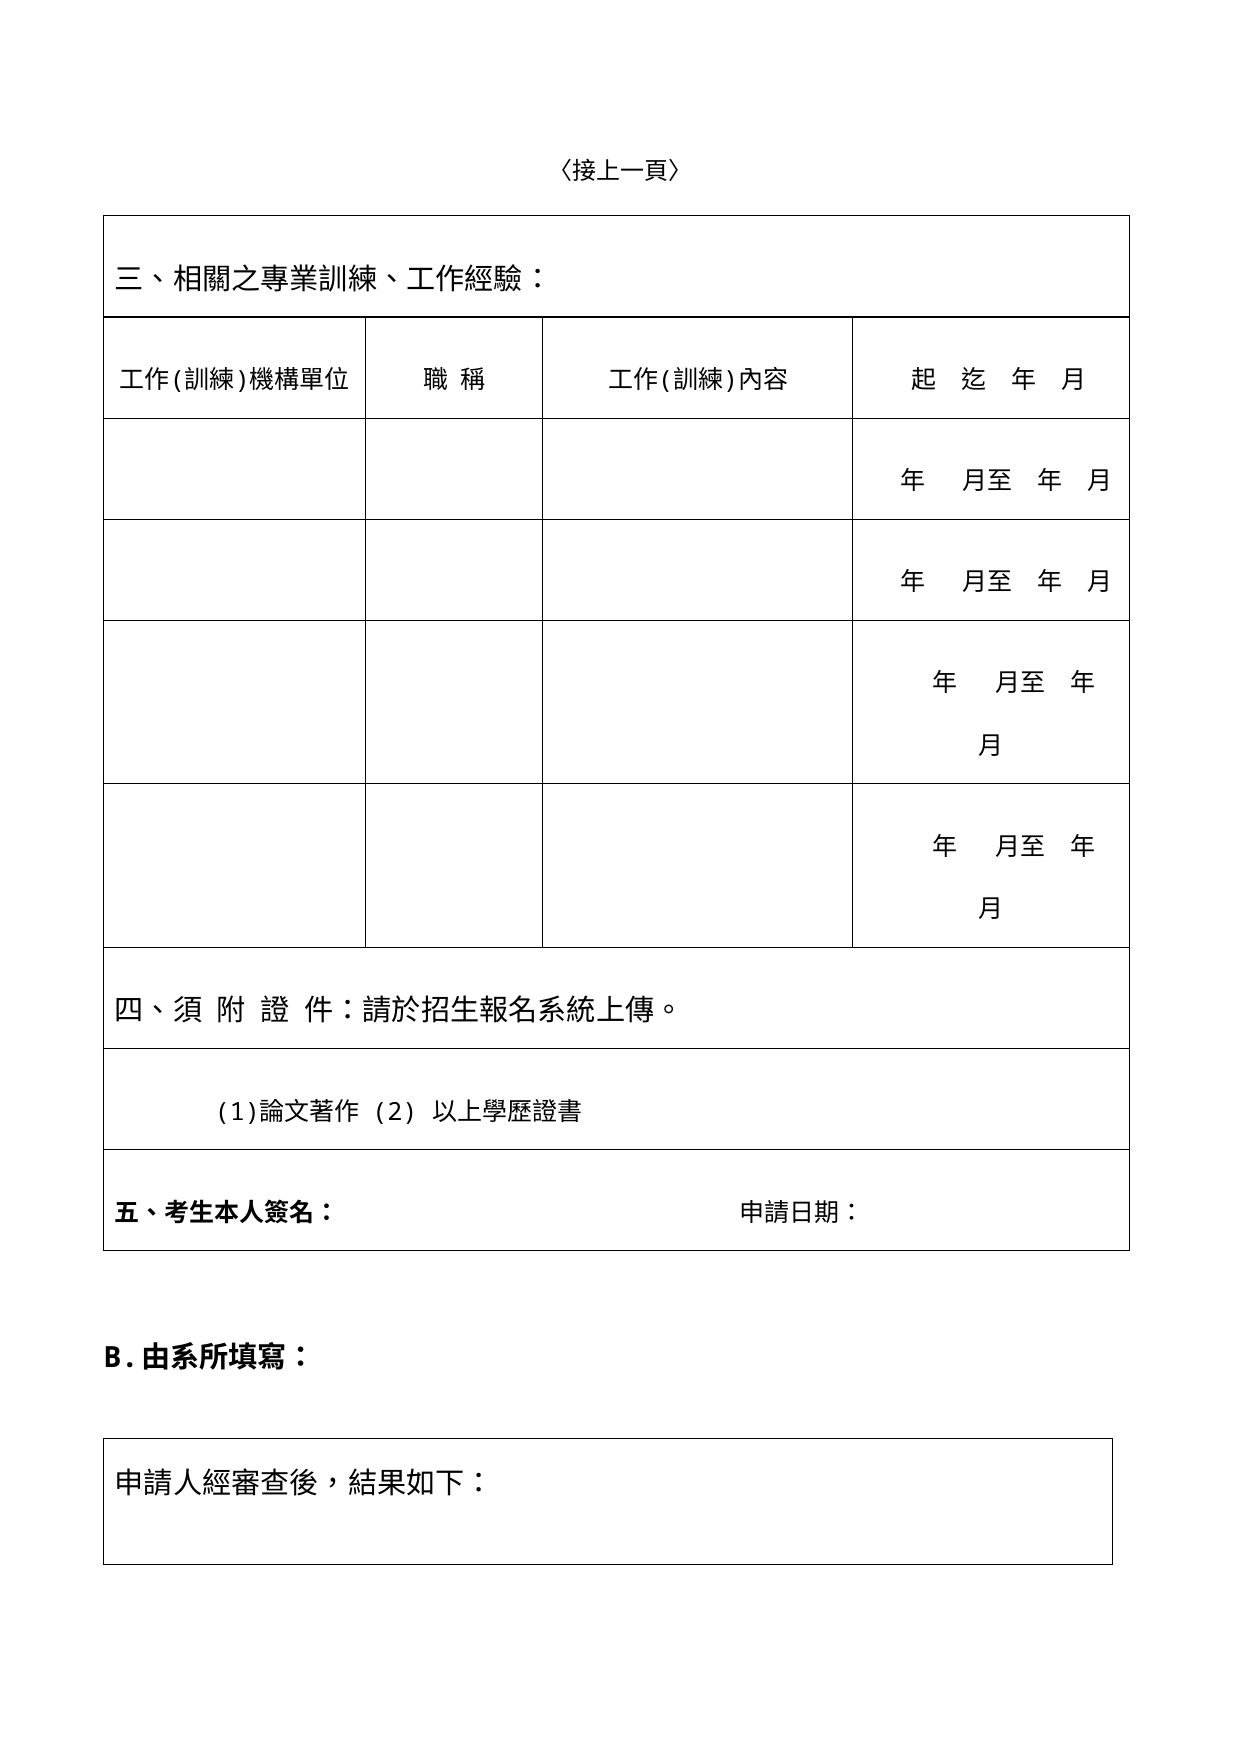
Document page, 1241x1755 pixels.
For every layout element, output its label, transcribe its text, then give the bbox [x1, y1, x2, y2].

table_header 三、相關之專業訓練、工作經驗： [104, 216, 1129, 316]
table_cell 年 月至 年 月 [853, 621, 1129, 783]
table_cell 起 迄 年 月 [853, 318, 1129, 417]
table_cell [366, 520, 542, 619]
table_cell (1)論文著作 (2) 以上學歷證書 [104, 1049, 1129, 1149]
table_cell [366, 621, 542, 783]
table_cell [543, 520, 852, 619]
table_cell 四、須 附 證 件：請於招生報名系統上傳。 [104, 948, 1129, 1048]
text 〈接上一頁〉 [103, 127, 1137, 189]
list 由系所填寫： [103, 1313, 1137, 1376]
table_cell 年 月至 年 月 [853, 784, 1129, 947]
table_cell [104, 520, 365, 619]
table_cell 年 月至 年 月 [853, 419, 1129, 518]
table_header 申請人經審查後，結果如下： [104, 1439, 1112, 1564]
table_cell [543, 621, 852, 783]
table_cell [366, 784, 542, 947]
table_cell 工作(訓練)機構單位 [104, 318, 365, 417]
table_cell [543, 419, 852, 518]
table_cell [104, 419, 365, 518]
table_cell [104, 784, 365, 947]
table_cell [366, 419, 542, 518]
table_cell [543, 784, 852, 947]
table_cell 五、考生本人簽名： 申請日期： [104, 1150, 1129, 1250]
table_cell 年 月至 年 月 [853, 520, 1129, 619]
table_cell 工作(訓練)內容 [543, 318, 852, 417]
table_cell [104, 621, 365, 783]
table_cell 職 稱 [366, 318, 542, 417]
